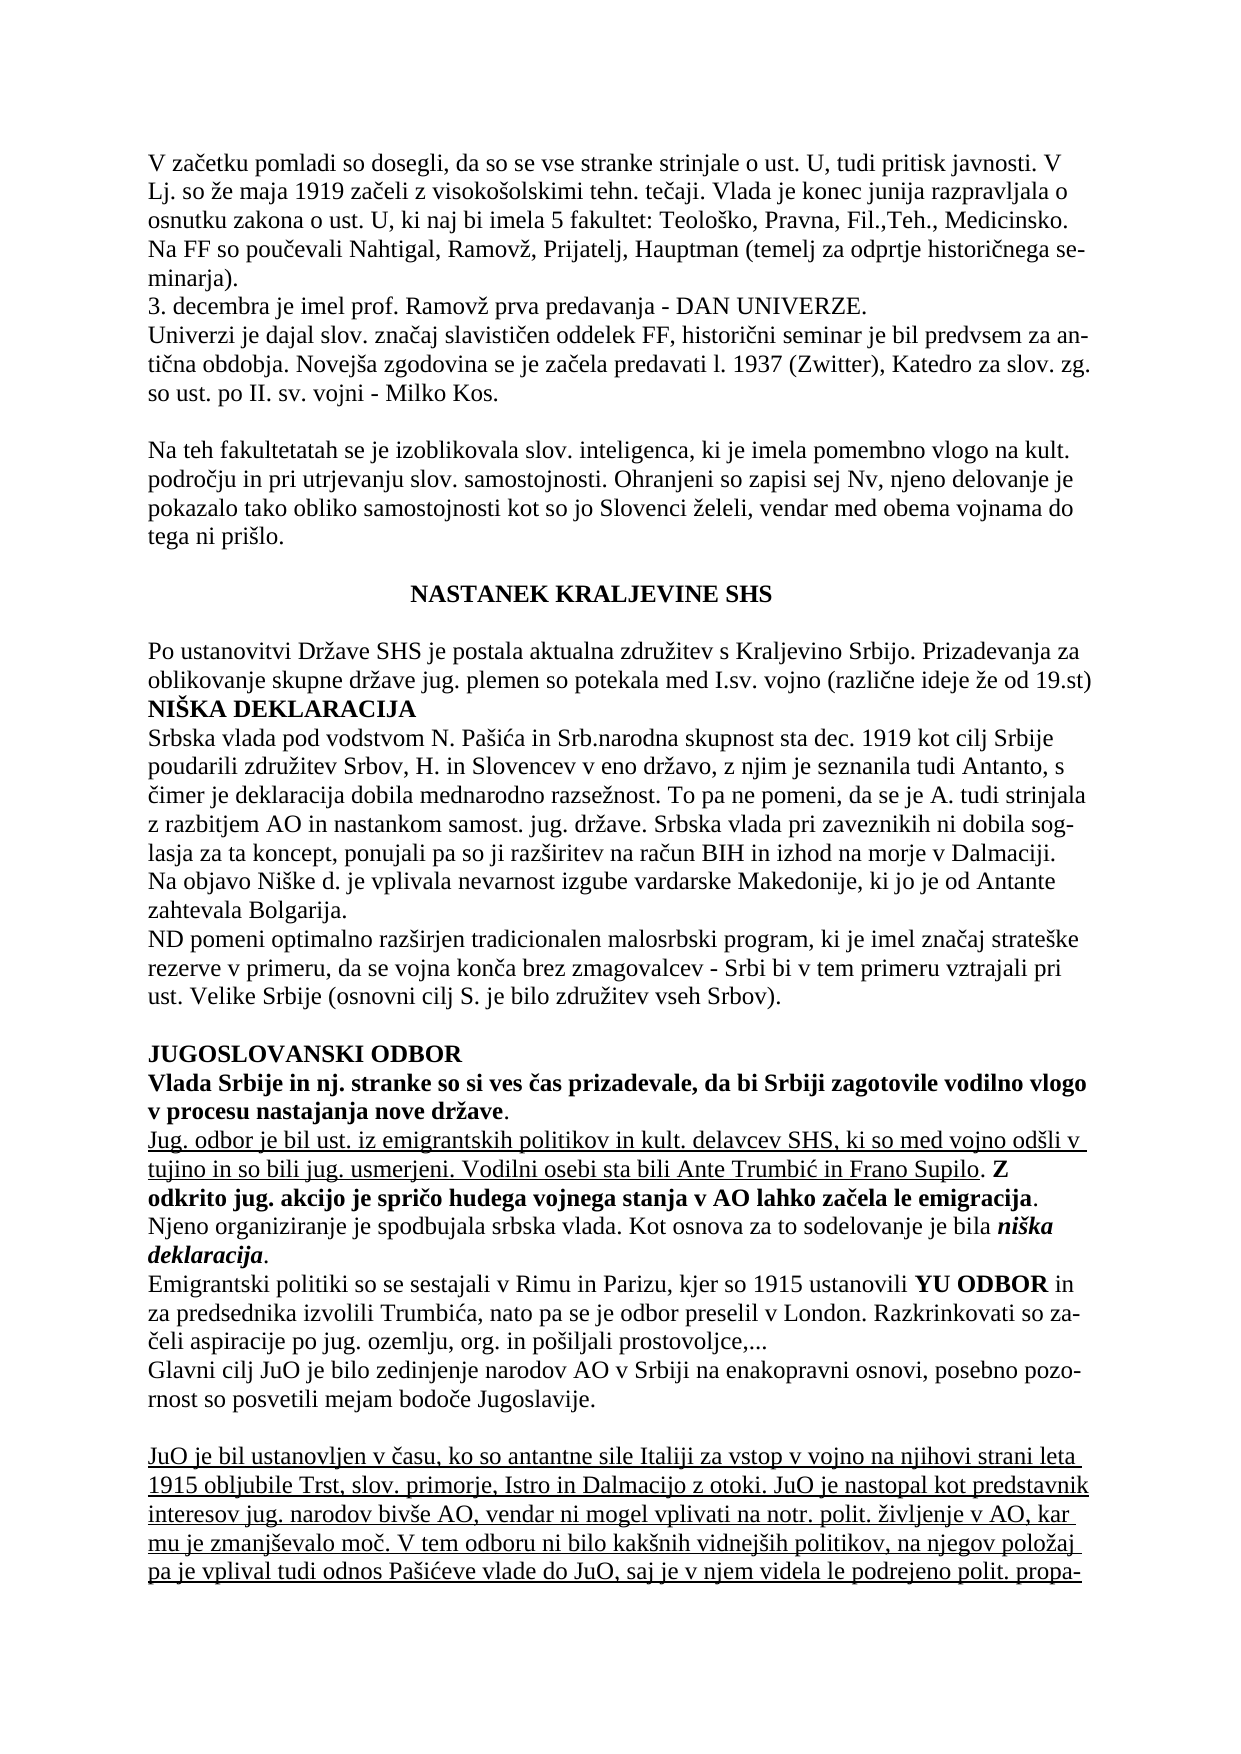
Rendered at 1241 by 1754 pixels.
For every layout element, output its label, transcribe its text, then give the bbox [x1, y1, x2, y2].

text NASTANEK KRALJEVINE SHS [148, 579, 1092, 608]
text 3. decembra je imel prof. Ramovž prva predavanja - DAN UNIVERZE. [148, 291, 1092, 320]
text Srbska vlada pod vodstvom N. Pašića in Srb.narodna skupnost sta dec. 1919 kot cilj Srbije poudarili združitev Srbov, H. in Slovencev v eno državo, z njim je seznanila tudi Antanto, s čimer je deklaracija dobila mednarodno razsežnost. To pa ne pomeni, da se je A. tudi strinjala z razbitjem AO in nastankom samost. jug. države. Srbska vlada pri zaveznikih ni dobila sog- [148, 723, 1092, 838]
text Na teh fakultetatah se je izoblikovala slov. inteligenca, ki je imela pomembno vlogo na kult. področju in pri utrjevanju slov. samostojnosti. Ohranjeni so zapisi sej Nv, njeno delovanje je pokazalo tako obliko samostojnosti kot so jo Slovenci želeli, vendar med obema vojnama do tega ni prišlo. [148, 435, 1092, 550]
text ND pomeni optimalno razširjen tradicionalen malosrbski program, ki je imel značaj strateške rezerve v primeru, da se vojna konča brez zmagovalcev - Srbi bi v tem primeru vztrajali pri ust. Velike Srbije (osnovni cilj S. je bilo združitev vseh Srbov). [148, 924, 1092, 1010]
text NIŠKA DEKLARACIJA [148, 694, 1092, 723]
text tična obdobja. Novejša zgodovina se je začela predavati l. 1937 (Zwitter), Katedro za slov. zg. [148, 349, 1092, 378]
text JuO je bil ustanovljen v času, ko so antantne sile Italiji za vstop v vojno na njihovi strani leta 1915 obljubile Trst, slov. primorje, Istro in Dalmacijo z otoki. JuO je nastopal kot predstavnik interesov jug. narodov bivše AO, vendar ni mogel vplivati na notr. polit. življenje v AO, kar mu je zmanjševalo moč. V tem odboru ni bilo kakšnih vidnejših politikov, na njegov položaj pa je vplival tudi odnos Pašićeve vlade do JuO, saj je v njem videla le podrejeno polit. propa- [148, 1441, 1092, 1585]
text Vlada Srbije in nj. stranke so si ves čas prizadevale, da bi Srbiji zagotovile vodilno vlogo v procesu nastajanja nove države. [148, 1068, 1092, 1125]
text JUGOSLOVANSKI ODBOR [148, 1039, 1092, 1068]
text čeli aspiracije po jug. ozemlju, org. in pošiljali prostovoljce,... [148, 1326, 1092, 1355]
text Glavni cilj JuO je bilo zedinjenje narodov AO v Srbiji na enakopravni osnovi, posebno pozo- [148, 1355, 1092, 1384]
text rnost so posvetili mejam bodoče Jugoslavije. [148, 1384, 1092, 1413]
text Univerzi je dajal slov. značaj slavističen oddelek FF, historični seminar je bil predvsem za an- [148, 320, 1092, 349]
text Na objavo Niške d. je vplivala nevarnost izgube vardarske Makedonije, ki jo je od Antante zahtevala Bolgarija. [148, 866, 1092, 924]
text Na FF so poučevali Nahtigal, Ramovž, Prijatelj, Hauptman (temelj za odprtje historičnega se- [148, 234, 1092, 263]
text Po ustanovitvi Države SHS je postala aktualna združitev s Kraljevino Srbijo. Prizadevanja za oblikovanje skupne države jug. plemen so potekala med I.sv. vojno (različne ideje že od 19.st) [148, 636, 1092, 694]
text Jug. odbor je bil ust. iz emigrantskih politikov in kult. delavcev SHS, ki so med vojno odšli v tujino in so bili jug. usmerjeni. Vodilni osebi sta bili Ante Trumbić in Frano Supilo. Z odkrito jug. akcijo je spričo hudega vojnega stanja v AO lahko začela le emigracija. Njeno organiziranje je spodbujala srbska vlada. Kot osnova za to sodelovanje je bila niška deklaracija. [148, 1125, 1092, 1269]
text lasja za ta koncept, ponujali pa so ji razširitev na račun BIH in izhod na morje v Dalmaciji. [148, 838, 1092, 866]
text V začetku pomladi so dosegli, da so se vse stranke strinjale o ust. U, tudi pritisk javnosti. V Lj. so že maja 1919 začeli z visokošolskimi tehn. tečaji. Vlada je konec junija razpravljala o osnutku zakona o ust. U, ki naj bi imela 5 fakultet: Teološko, Pravna, Fil.,Teh., Medicinsko. [148, 148, 1092, 234]
text minarja). [148, 263, 1092, 291]
text so ust. po II. sv. vojni - Milko Kos. [148, 378, 1092, 406]
text Emigrantski politiki so se sestajali v Rimu in Parizu, kjer so 1915 ustanovili YU ODBOR in za predsednika izvolili Trumbića, nato pa se je odbor preselil v London. Razkrinkovati so za- [148, 1269, 1092, 1326]
